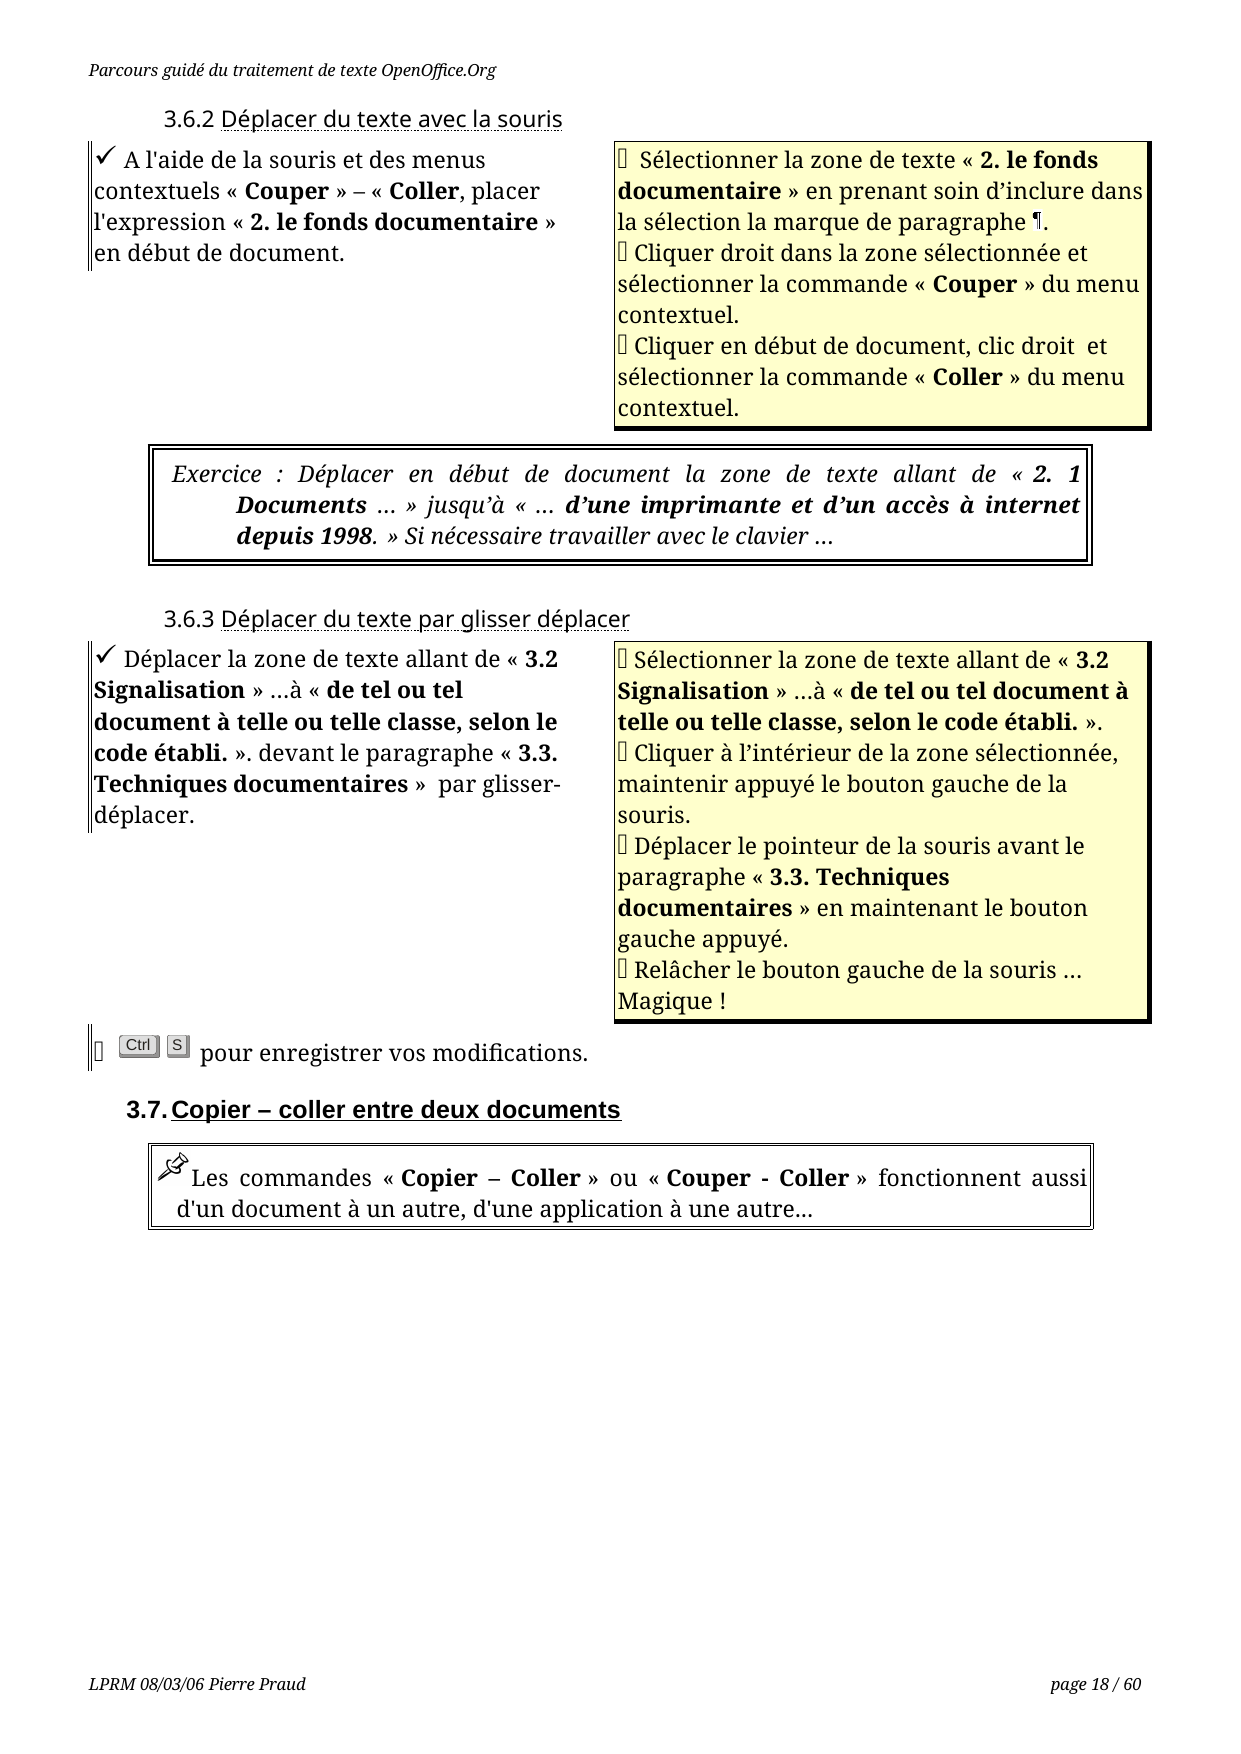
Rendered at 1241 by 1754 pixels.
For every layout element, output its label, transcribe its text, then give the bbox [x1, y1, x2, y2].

picture [153, 1148, 192, 1186]
text Exercice : Déplacer en début de document la zone de texte allant de « 2. 1 Documents … » jusqu’à « … d’une imprimante et d’un accès à internet depuis 1998. » Si nécessaire travailler avec le clavier … [150, 446, 1091, 564]
table_header [587, 641, 614, 1024]
subtitle Déplacer du texte avec la souris [163, 103, 1152, 134]
table_header  A l'aide de la souris et des menus contextuels « Couper » – « Coller, placer l'expression « 2. le fonds documentaire » en début de document. [89, 141, 587, 431]
text  pour enregistrer vos modifications. [92, 1024, 1152, 1071]
subtitle Copier – coller entre deux documents [126, 1096, 1152, 1124]
subtitle Déplacer du texte par glisser déplacer [163, 603, 1152, 634]
table_header [587, 141, 614, 431]
table_header  Déplacer la zone de texte allant de « 3.2 Signalisation » …à « de tel ou tel document à telle ou telle classe, selon le code établi. ». devant le paragraphe « 3.3. Techniques documentaires » par glisser-déplacer. [89, 641, 587, 1024]
picture [1032, 209, 1043, 231]
